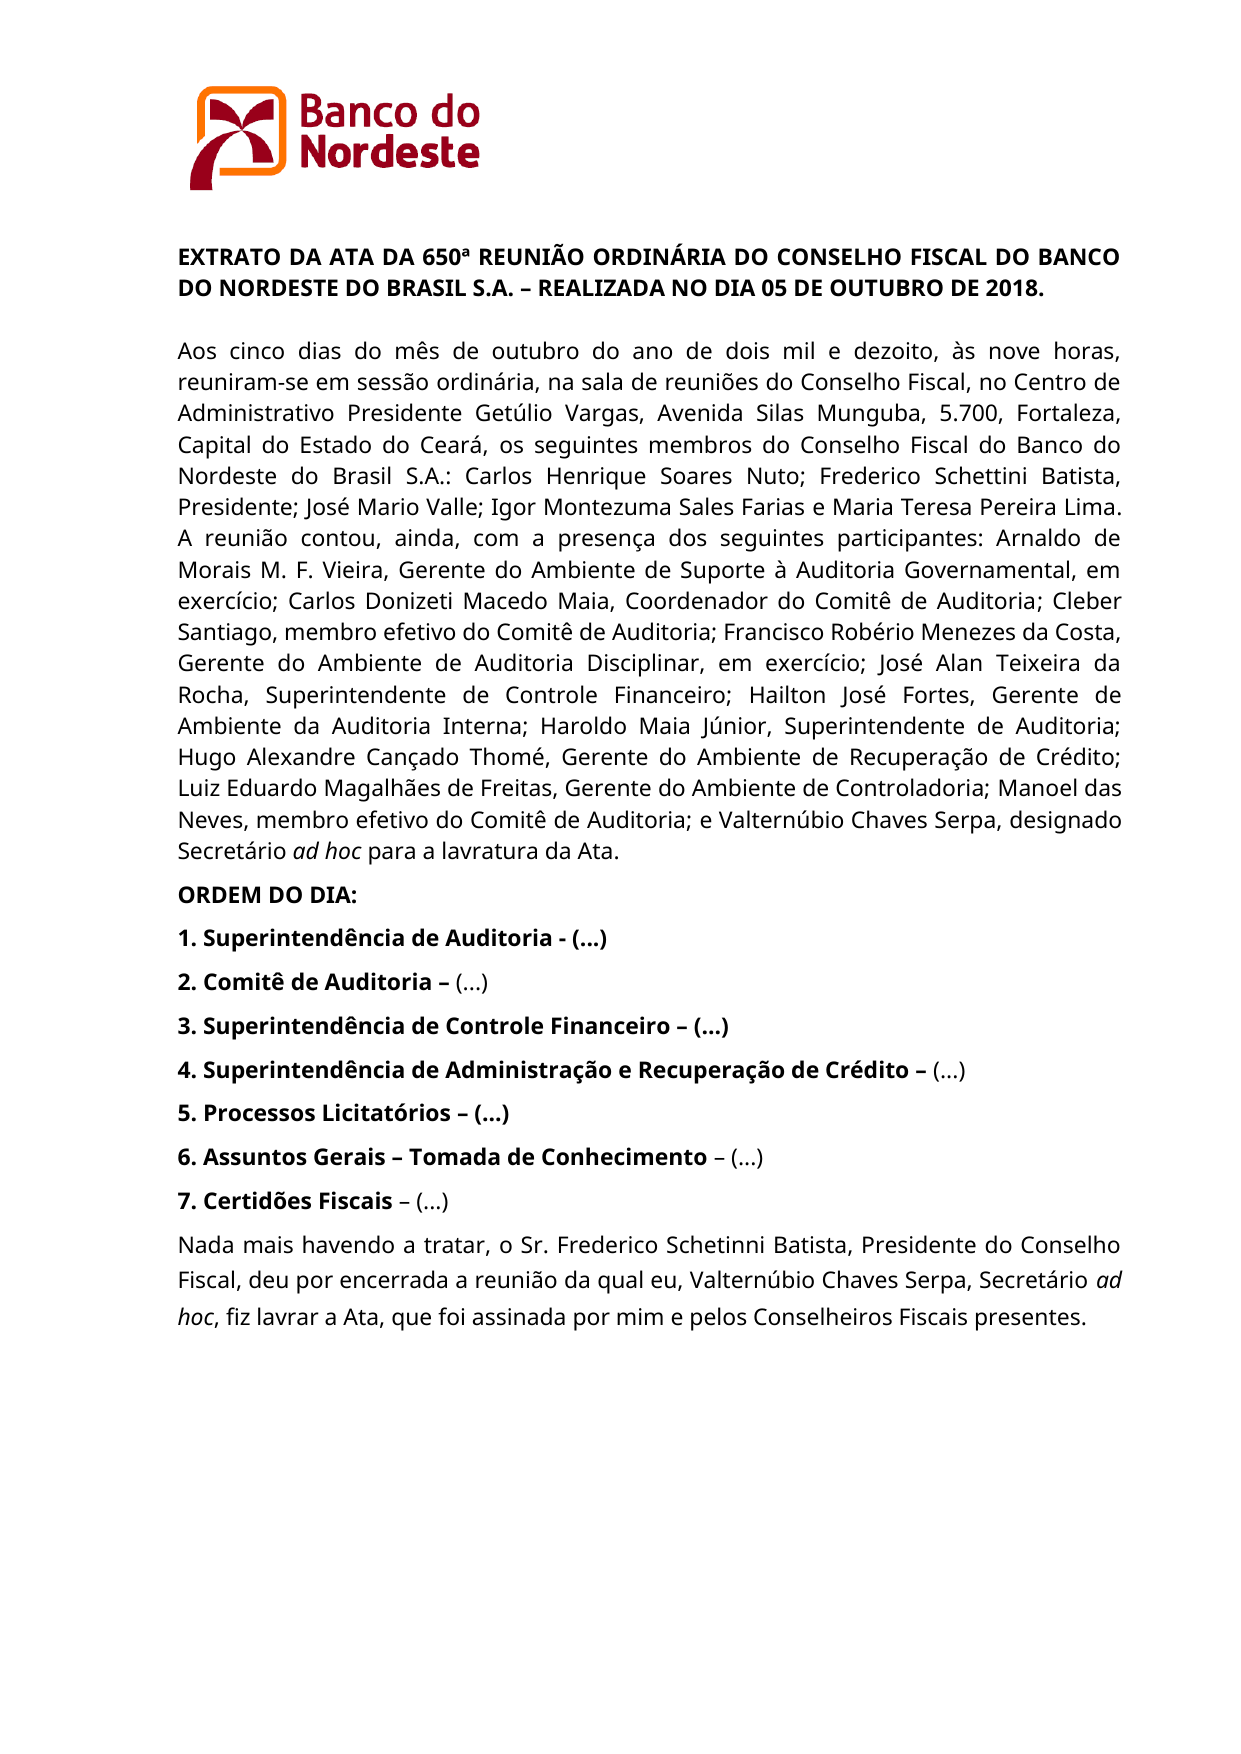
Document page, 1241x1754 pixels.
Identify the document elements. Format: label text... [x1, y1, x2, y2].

text EXTRATO DA ATA DA 650ª REUNIÃO ORDINÁRIA DO CONSELHO FISCAL DO BANCO DO NORDESTE DO BRASIL S.A. – REALIZADA NO DIA 05 DE OUTUBRO DE 2018. [177, 241, 1122, 303]
text 2. Comitê de Auditoria – (...) [177, 966, 1122, 997]
text 4. Superintendência de Administração e Recuperação de Crédito – (...) [177, 1053, 1122, 1085]
text Nada mais havendo a tratar, o Sr. Frederico Schetinni Batista, Presidente do Conselho Fiscal, deu por encerrada a reunião da qual eu, Valternúbio Chaves Serpa, Secretário ad hoc, fiz lavrar a Ata, que foi assinada por mim e pelos Conselheiros Fiscais presentes. [177, 1228, 1122, 1332]
text 6. Assuntos Gerais – Tomada de Conhecimento – (...) [177, 1141, 1122, 1172]
text 5. Processos Licitatórios – (...) [177, 1097, 1122, 1128]
text Aos cinco dias do mês de outubro do ano de dois mil e dezoito, às nove horas, reuniram-se em sessão ordinária, na sala de reuniões do Conselho Fiscal, no Centro de Administrativo Presidente Getúlio Vargas, Avenida Silas Munguba, 5.700, Fortaleza, Capital do Estado do Ceará, os seguintes membros do Conselho Fiscal do Banco do Nordeste do Brasil S.A.: Carlos Henrique Soares Nuto; Frederico Schettini Batista, Presidente; José Mario Valle; Igor Montezuma Sales Farias e Maria Teresa Pereira Lima. A reunião contou, ainda, com a presença dos seguintes participantes: Arnaldo de Morais M. F. Vieira, Gerente do Ambiente de Suporte à Auditoria Governamental, em exercício; Carlos Donizeti Macedo Maia, Coordenador do Comitê de Auditoria; Cleber Santiago, membro efetivo do Comitê de Auditoria; Francisco Robério Menezes da Costa, Gerente do Ambiente de Auditoria Disciplinar, em exercício; José Alan Teixeira da Rocha, Superintendente de Controle Financeiro; Hailton José Fortes, Gerente de Ambiente da Auditoria Interna; Haroldo Maia Júnior, Superintendente de Auditoria; Hugo Alexandre Cançado Thomé, Gerente do Ambiente de Recuperação de Crédito; Luiz Eduardo Magalhães de Freitas, Gerente do Ambiente de Controladoria; Manoel das Neves, membro efetivo do Comitê de Auditoria; e Valternúbio Chaves Serpa, designado Secretário ad hoc para a lavratura da Ata. [177, 335, 1122, 866]
text 3. Superintendência de Controle Financeiro – (...) [177, 1010, 1122, 1041]
text ORDEM DO DIA: [177, 878, 1122, 910]
text 1. Superintendência de Auditoria - (...) [177, 922, 1122, 953]
text 7. Certidões Fiscais – (...) [177, 1185, 1122, 1216]
